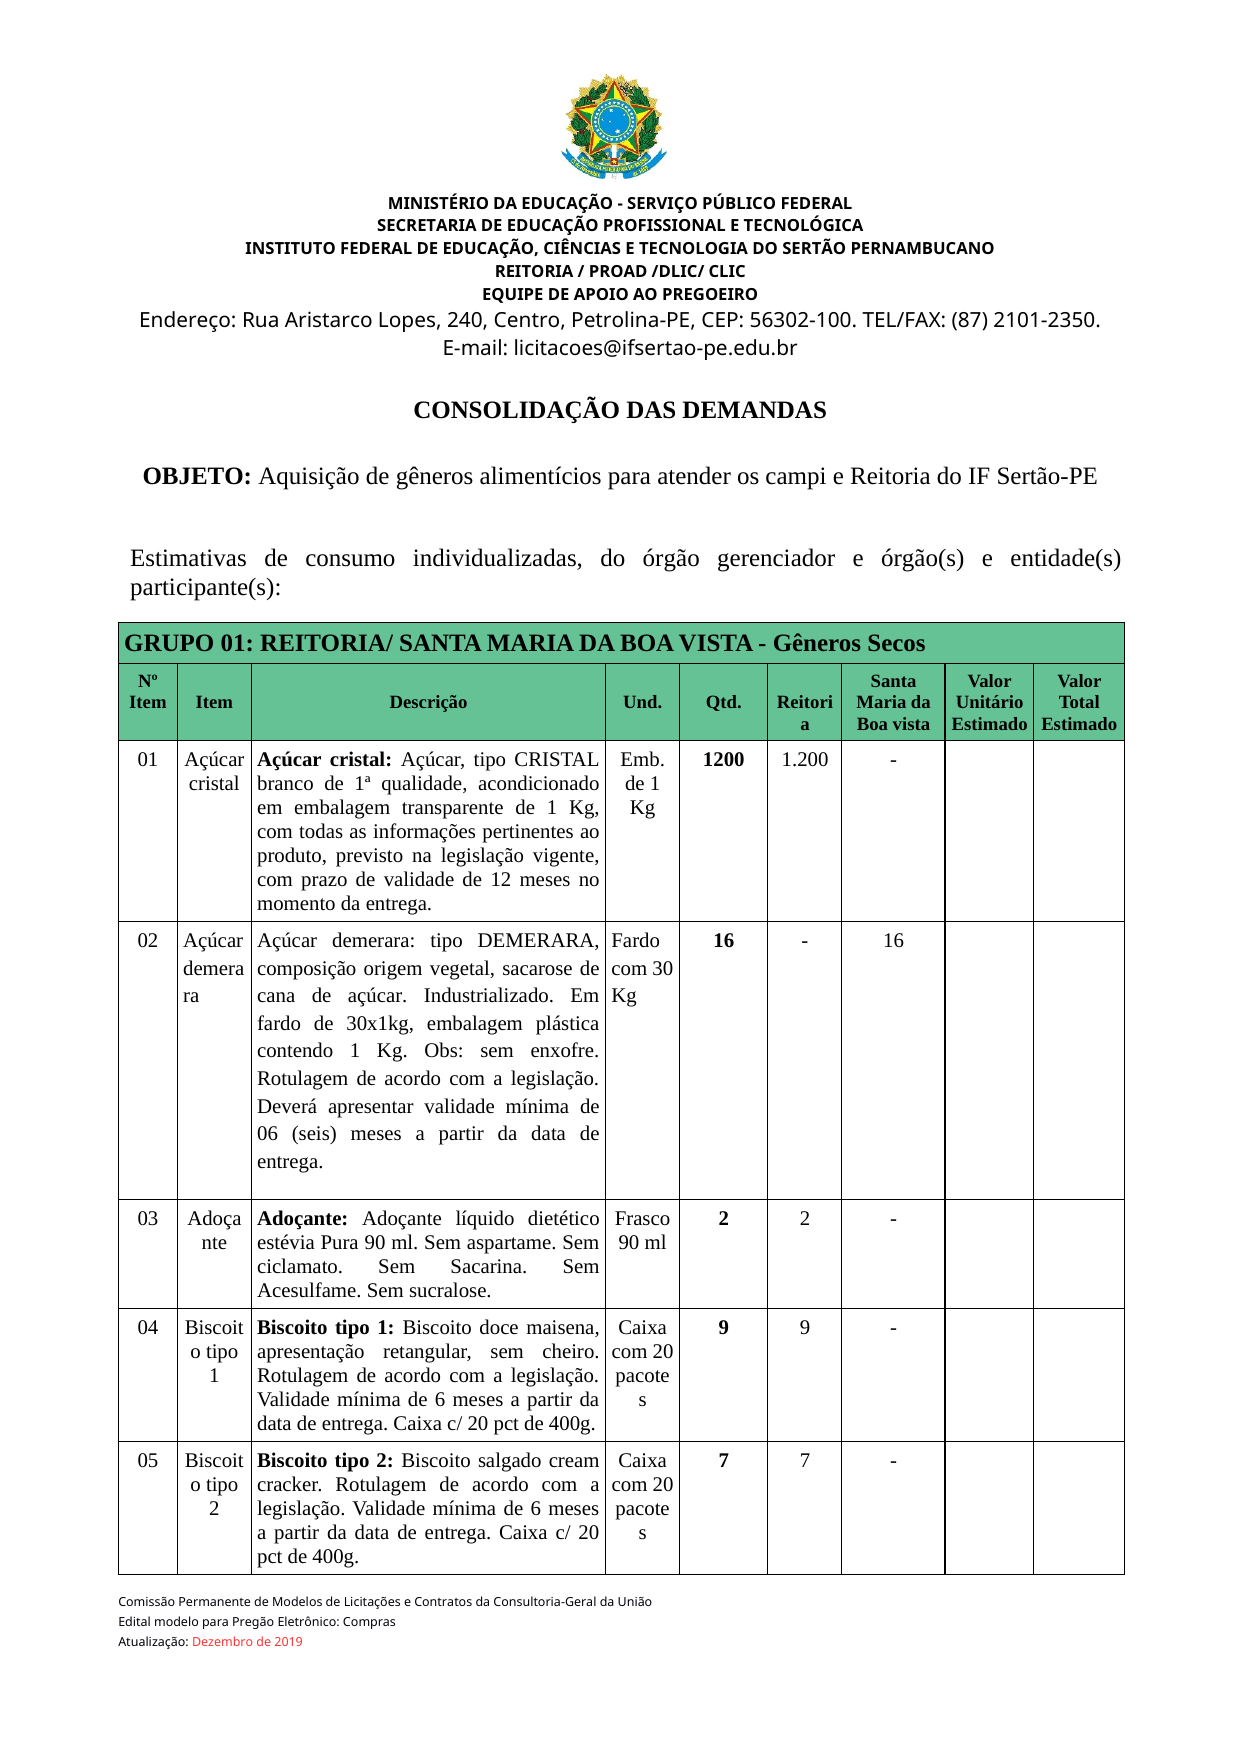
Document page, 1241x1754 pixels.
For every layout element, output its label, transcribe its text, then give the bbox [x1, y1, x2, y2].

table_cell Santa Maria da Boa vista [842, 664, 944, 740]
table_cell Valor Unitário Estimado [946, 664, 1033, 740]
table_cell Biscoito tipo 1 [178, 1309, 251, 1441]
table_cell Açúcar cristal [178, 741, 251, 921]
table_cell 2 [680, 1200, 767, 1308]
table_cell 1.200 [768, 741, 841, 921]
table_cell - [842, 1200, 944, 1308]
picture [560, 74, 667, 179]
table_cell Fardo com 30 Kg [606, 922, 679, 1199]
table_cell Item [178, 664, 251, 740]
table_cell [1034, 1309, 1124, 1441]
table_cell [1034, 1442, 1124, 1574]
table_cell 7 [768, 1442, 841, 1574]
table_cell Und. [606, 664, 679, 740]
table_cell - [842, 741, 944, 921]
table_cell 7 [680, 1442, 767, 1574]
table_cell Açúcar cristal: Açúcar, tipo CRISTAL branco de 1ª qualidade, acondicionado em embalagem transparente de 1 Kg, com todas as informações pertinentes ao produto, previsto na legislação vigente, com prazo de validade de 12 meses no momento da entrega. [252, 741, 605, 921]
table_cell Açúcar demerara: tipo DEMERARA, composição origem vegetal, sacarose de cana de açúcar. Industrializado. Em fardo de 30x1kg, embalagem plástica contendo 1 Kg. Obs: sem enxofre. Rotulagem de acordo com a legislação. Deverá apresentar validade mínima de 06 (seis) meses a partir da data de entrega. [252, 922, 605, 1199]
table_cell 05 [119, 1442, 177, 1574]
table_cell 01 [119, 741, 177, 921]
table_cell [946, 922, 1033, 1199]
table_cell 2 [768, 1200, 841, 1308]
table_cell 04 [119, 1309, 177, 1441]
table_cell 16 [842, 922, 944, 1199]
list Estimativas de consumo individualizadas, do órgão gerenciador e órgão(s) e entidade(s) participante(s): [94, 543, 1122, 601]
table_cell 02 [119, 922, 177, 1199]
table_header GRUPO 01: REITORIA/ SANTA MARIA DA BOA VISTA - Gêneros Secos [119, 623, 1124, 663]
table_cell 9 [768, 1309, 841, 1441]
table_cell Caixa com 20 pacotes [606, 1309, 679, 1441]
table_cell Biscoito tipo 1: Biscoito doce maisena, apresentação retangular, sem cheiro. Rotulagem de acordo com a legislação. Validade mínima de 6 meses a partir da data de entrega. Caixa c/ 20 pct de 400g. [252, 1309, 605, 1441]
table_cell Emb. de 1 Kg [606, 741, 679, 921]
table_cell Qtd. [680, 664, 767, 740]
table_cell Açúcar demerara [178, 922, 251, 1199]
table_cell Biscoito tipo 2 [178, 1442, 251, 1574]
table_cell [946, 1200, 1033, 1308]
table_cell Reitoria [768, 664, 841, 740]
text OBJETO: Aquisição de gêneros alimentícios para atender os campi e Reitoria do IF Sertão-PE [118, 461, 1122, 489]
table_cell - [768, 922, 841, 1199]
table_cell 16 [680, 922, 767, 1199]
table_cell [946, 741, 1033, 921]
table_cell Adoçante [178, 1200, 251, 1308]
table_cell [1034, 741, 1124, 921]
table_cell [946, 1309, 1033, 1441]
table_cell [1034, 1200, 1124, 1308]
table_cell Nº Item [119, 664, 177, 740]
table_cell [1034, 922, 1124, 1199]
table_cell Adoçante: Adoçante líquido dietético estévia Pura 90 ml. Sem aspartame. Sem ciclamato. Sem Sacarina. Sem Acesulfame. Sem sucralose. [252, 1200, 605, 1308]
table_cell Biscoito tipo 2: Biscoito salgado cream cracker. Rotulagem de acordo com a legislação. Validade mínima de 6 meses a partir da data de entrega. Caixa c/ 20 pct de 400g. [252, 1442, 605, 1574]
table_cell Caixa com 20 pacotes [606, 1442, 679, 1574]
table_cell Descrição [252, 664, 605, 740]
table_cell Frasco 90 ml [606, 1200, 679, 1308]
text CONSOLIDAÇÃO DAS DEMANDAS [118, 395, 1122, 423]
table_cell - [842, 1309, 944, 1441]
table_cell Valor Total Estimado [1034, 664, 1124, 740]
table_cell 1200 [680, 741, 767, 921]
table_cell [946, 1442, 1033, 1574]
table_cell - [842, 1442, 944, 1574]
table_cell 03 [119, 1200, 177, 1308]
table_cell 9 [680, 1309, 767, 1441]
